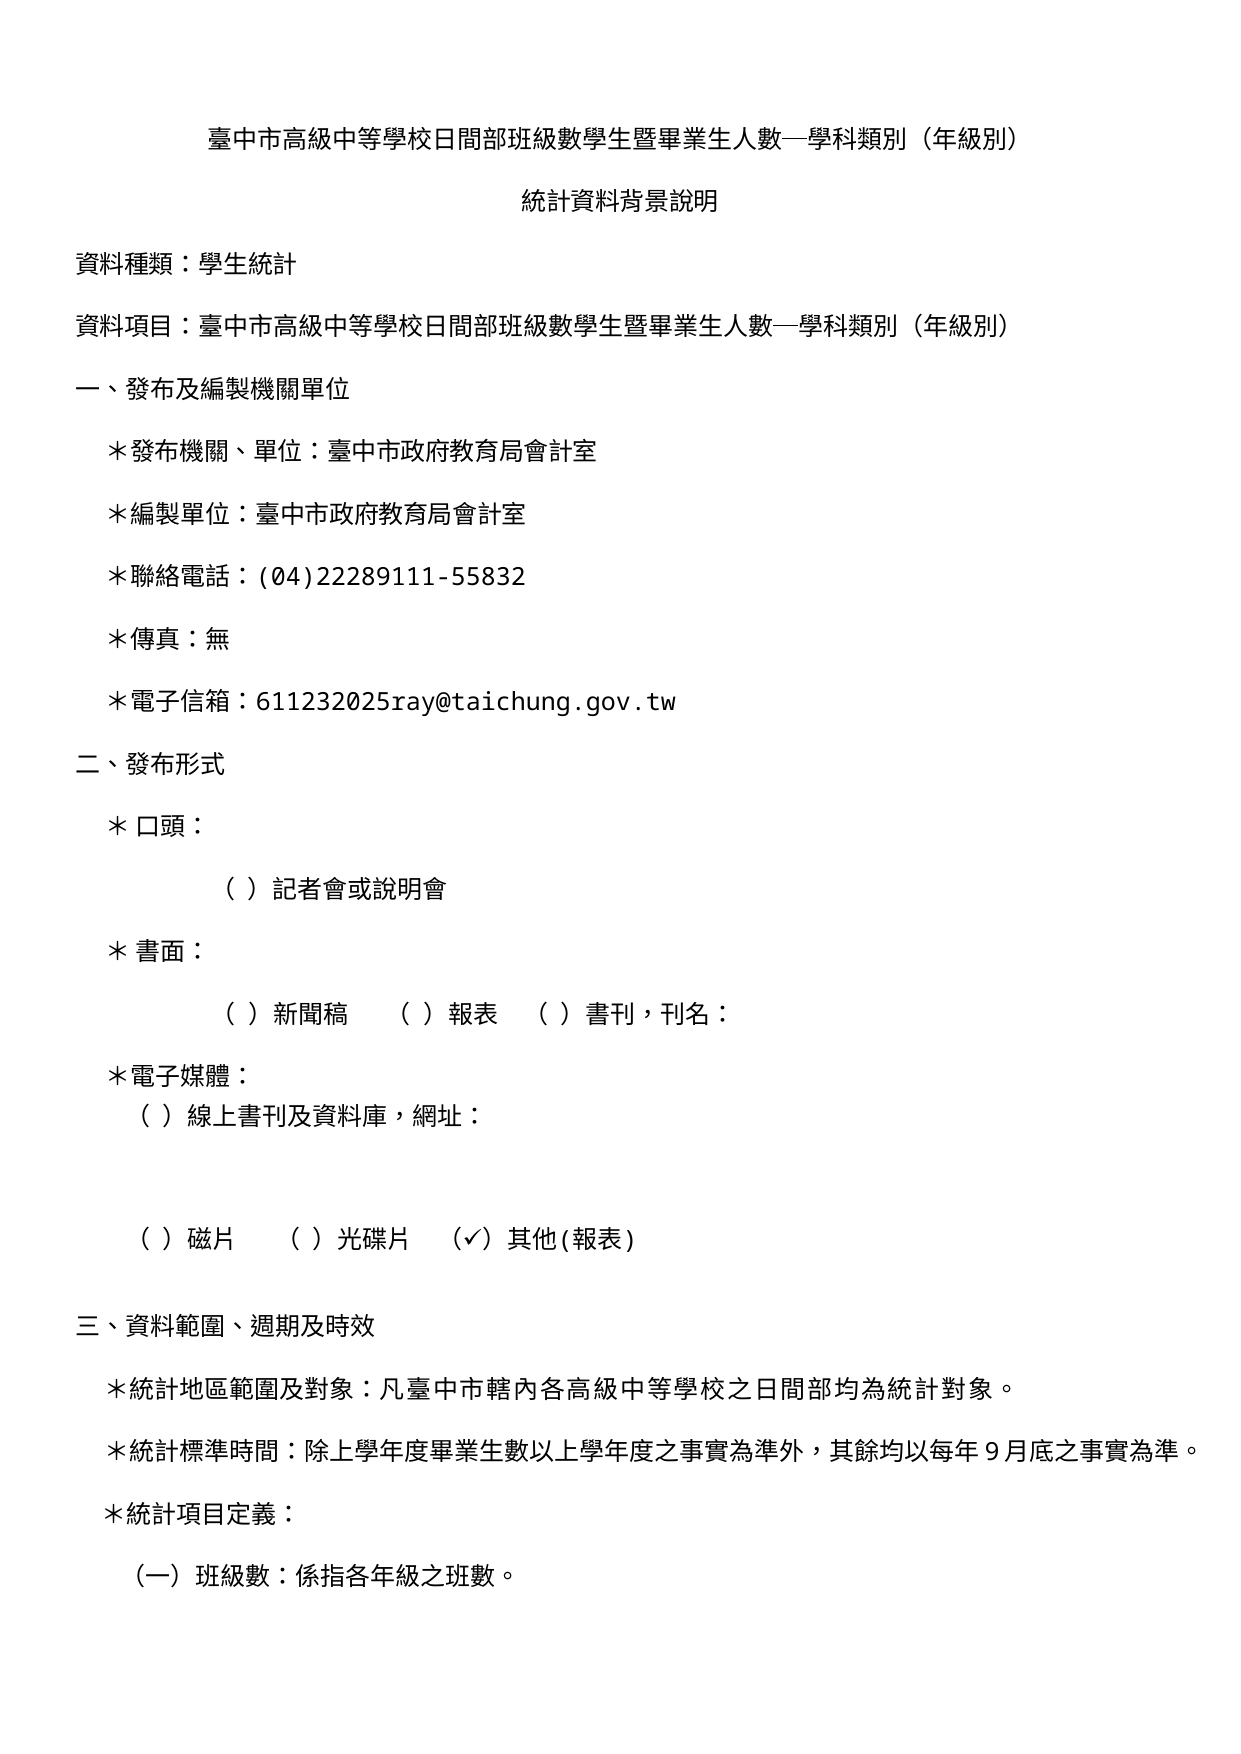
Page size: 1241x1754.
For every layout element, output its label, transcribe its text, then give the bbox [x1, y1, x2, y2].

text 二、發布形式 [75, 721, 1165, 783]
text ＊電子信箱：611232025ray@taichung.gov.tw [106, 658, 1165, 721]
text 三、資料範圍、週期及時效 [75, 1283, 1165, 1346]
text （ ）磁片 （ ）光碟片 （）其他(報表) [75, 1196, 1199, 1258]
text 一、發布及編製機關單位 [75, 346, 1165, 408]
text ＊統計項目定義： [102, 1471, 1165, 1533]
text ＊聯絡電話：(04)22289111-55832 [106, 533, 1165, 596]
text ＊傳真：無 [106, 596, 1165, 658]
text ＊統計標準時間：除上學年度畢業生數以上學年度之事實為準外，其餘均以每年9月底之事實為準。 [104, 1408, 1197, 1471]
text （ ）線上書刊及資料庫，網址： [75, 1096, 1199, 1133]
text 資料種類：學生統計 [75, 221, 1165, 283]
text （ ）新聞稿 （ ）報表 （ ）書刊，刊名： [106, 971, 1165, 1033]
text （ ）記者會或說明會 [75, 846, 1165, 908]
text 統計資料背景說明 [75, 158, 1165, 221]
text 臺中市高級中等學校日間部班級數學生暨畢業生人數─學科類別（年級別） [75, 96, 1165, 158]
text 資料項目：臺中市高級中等學校日間部班級數學生暨畢業生人數─學科類別（年級別） [75, 283, 1165, 346]
list 書面： [106, 908, 1165, 971]
text ＊編製單位：臺中市政府教育局會計室 [106, 471, 1165, 533]
list 口頭： [106, 783, 1165, 846]
text ＊電子媒體： [106, 1033, 1165, 1096]
text ＊發布機關、單位：臺中市政府教育局會計室 [106, 408, 1165, 471]
text ＊統計地區範圍及對象：凡臺中市轄內各高級中等學校之日間部均為統計對象。 [104, 1346, 1165, 1408]
text （一）班級數：係指各年級之班數。 [75, 1533, 1165, 1596]
